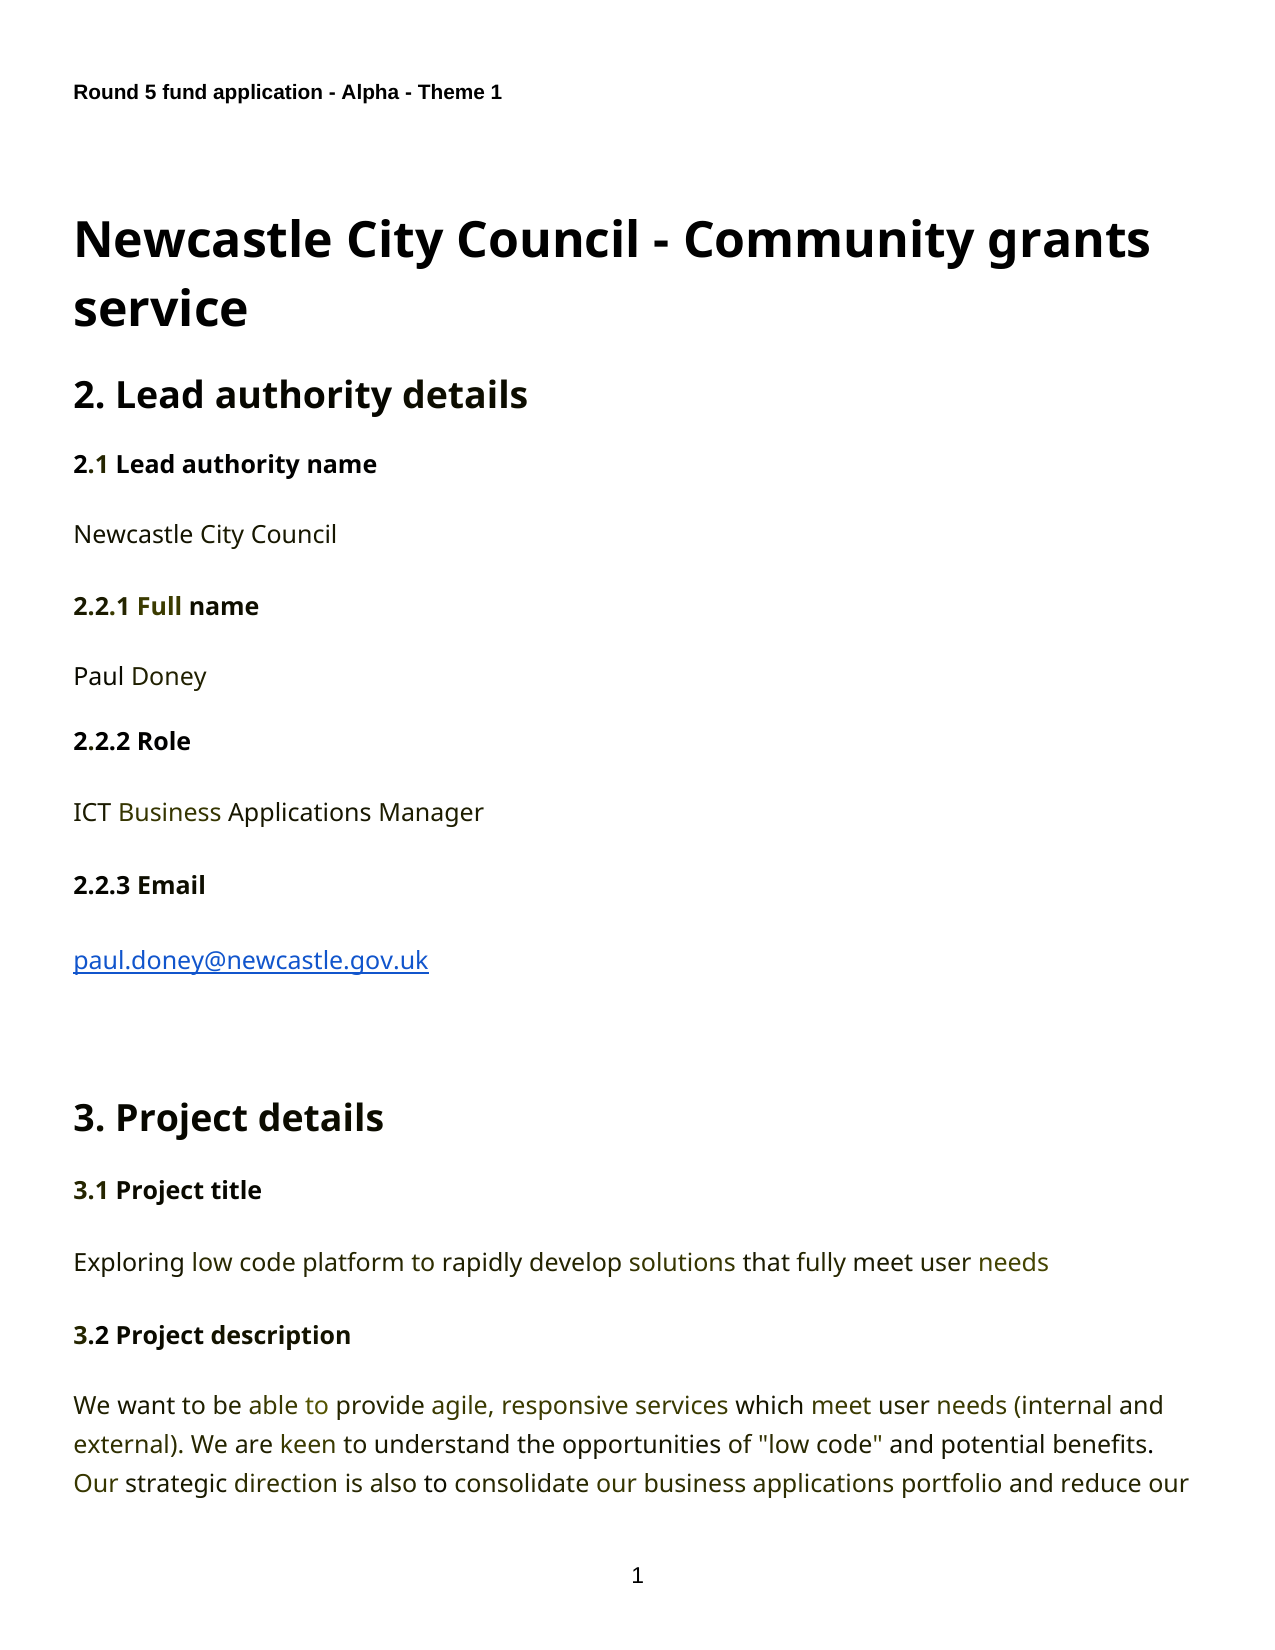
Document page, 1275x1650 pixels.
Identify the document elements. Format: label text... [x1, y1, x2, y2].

text 2.2.1 Full name [73, 588, 1202, 622]
text 3.1 Project title [73, 1172, 1202, 1206]
text 2.2.2 Role [73, 724, 1202, 758]
text 2.2.3 Email [73, 867, 1202, 901]
text paul.doney@newcastle.gov.uk [73, 943, 1202, 977]
text 3.2 Project description [73, 1317, 1202, 1351]
text Exploring low code platform to rapidly develop solutions that fully meet user needs [73, 1245, 1202, 1279]
text Newcastle City Council [73, 517, 1202, 551]
subtitle 3. Project details [73, 1091, 1202, 1142]
text Paul Doney [73, 658, 1202, 692]
text ICT Business Applications Manager [73, 794, 1202, 828]
subtitle 2. Lead authority details [73, 369, 1202, 420]
text 2.1 Lead authority name [73, 447, 1202, 481]
text We want to be able to provide agile, responsive services which meet user needs (internal and external). We are keen to understand the opportunities of "low code" and potential benefits. Our strategic direction is also to consolidate our business applications portfolio and reduce our [73, 1387, 1202, 1500]
subtitle Newcastle City Council - Community grants service [73, 204, 1202, 341]
